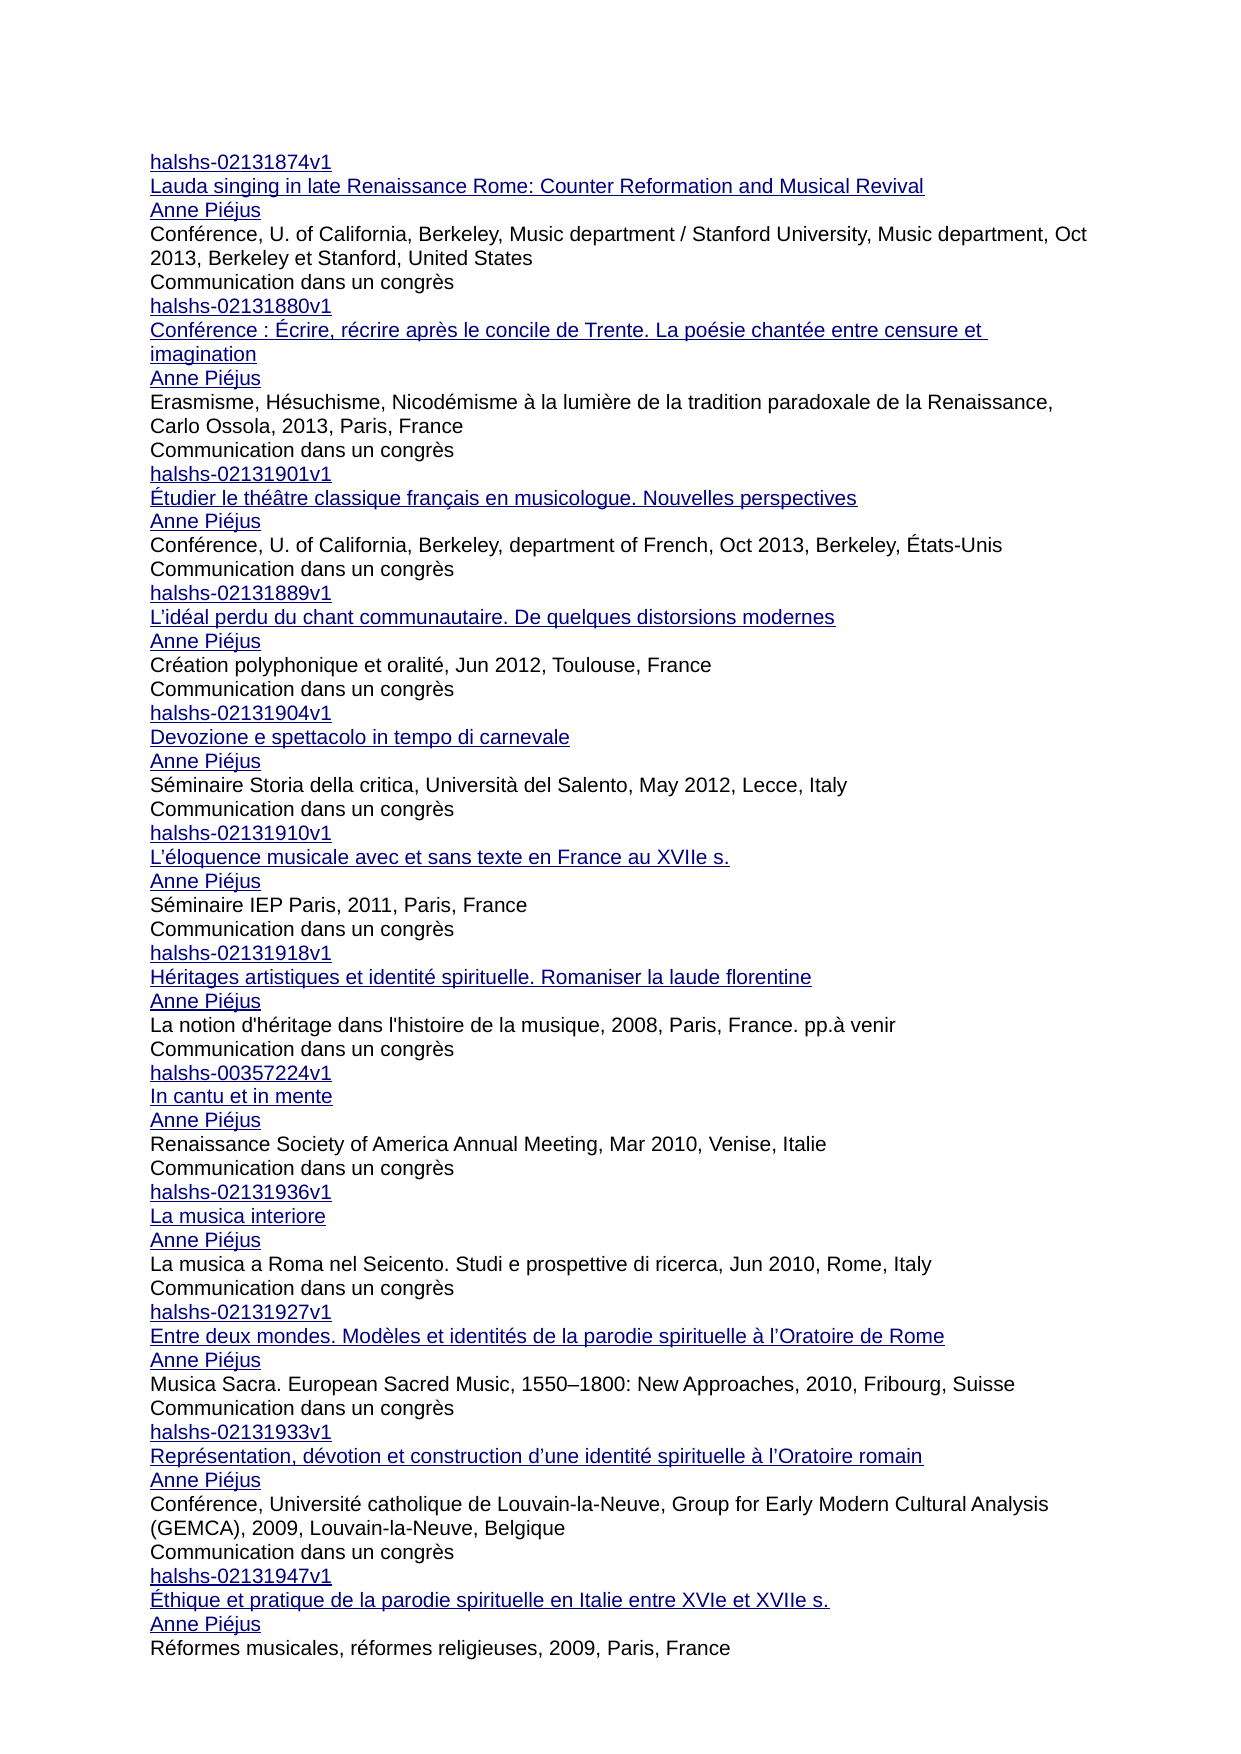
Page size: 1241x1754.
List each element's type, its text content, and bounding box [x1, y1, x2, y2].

table_cell Conférence : Écrire, récrire après le concile de Trente. La poésie chantée entre censure et imagination Anne Piéjus Erasmisme, Hésuchisme, Nicodémisme à la lumière de la tradition paradoxale de la Renaissance, Carlo Ossola, 2013, Paris, France Communication dans un congrès halshs-02131901v1 [150, 318, 1090, 485]
table_cell L’éloquence musicale avec et sans texte en France au XVIIe s. Anne Piéjus Séminaire IEP Paris, 2011, Paris, France Communication dans un congrès halshs-02131918v1 [150, 845, 1090, 964]
table_cell L’idéal perdu du chant communautaire. De quelques distorsions modernes Anne Piéjus Création polyphonique et oralité, Jun 2012, Toulouse, France Communication dans un congrès halshs-02131904v1 [150, 605, 1090, 725]
table_cell Entre deux mondes. Modèles et identités de la parodie spirituelle à l’Oratoire de Rome Anne Piéjus Musica Sacra. European Sacred Music, 1550–1800: New Approaches, 2010, Fribourg, Suisse Communication dans un congrès halshs-02131933v1 [150, 1324, 1090, 1444]
table_cell Représentation, dévotion et construction d’une identité spirituelle à l’Oratoire romain Anne Piéjus Conférence, Université catholique de Louvain-la-Neuve, Group for Early Modern Cultural Analysis (GEMCA), 2009, Louvain-la-Neuve, Belgique Communication dans un congrès halshs-02131947v1 [150, 1444, 1090, 1587]
table_cell Lauda singing in late Renaissance Rome: Counter Reformation and Musical Revival Anne Piéjus Conférence, U. of California, Berkeley, Music department / Stanford University, Music department, Oct 2013, Berkeley et Stanford, United States Communication dans un congrès halshs-02131880v1 [150, 174, 1090, 318]
table_cell La musica interiore Anne Piéjus La musica a Roma nel Seicento. Studi e prospettive di ricerca, Jun 2010, Rome, Italy Communication dans un congrès halshs-02131927v1 [150, 1204, 1090, 1324]
table_cell Héritages artistiques et identité spirituelle. Romaniser la laude florentine Anne Piéjus La notion d'héritage dans l'histoire de la musique, 2008, Paris, France. pp.à venir Communication dans un congrès halshs-00357224v1 [150, 965, 1090, 1084]
table_cell In cantu et in mente Anne Piéjus Renaissance Society of America Annual Meeting, Mar 2010, Venise, Italie Communication dans un congrès halshs-02131936v1 [150, 1084, 1090, 1204]
table_cell Étudier le théâtre classique français en musicologue. Nouvelles perspectives Anne Piéjus Conférence, U. of California, Berkeley, department of French, Oct 2013, Berkeley, États-Unis Communication dans un congrès halshs-02131889v1 [150, 485, 1090, 605]
table_cell Devozione e spettacolo in tempo di carnevale Anne Piéjus Séminaire Storia della critica, Università del Salento, May 2012, Lecce, Italy Communication dans un congrès halshs-02131910v1 [150, 725, 1090, 845]
table_cell Éthique et pratique de la parodie spirituelle en Italie entre XVIe et XVIIe s. Anne Piéjus Réformes musicales, réformes religieuses, 2009, Paris, France [150, 1588, 1090, 1659]
table_cell halshs-02131874v1 [150, 150, 1090, 174]
